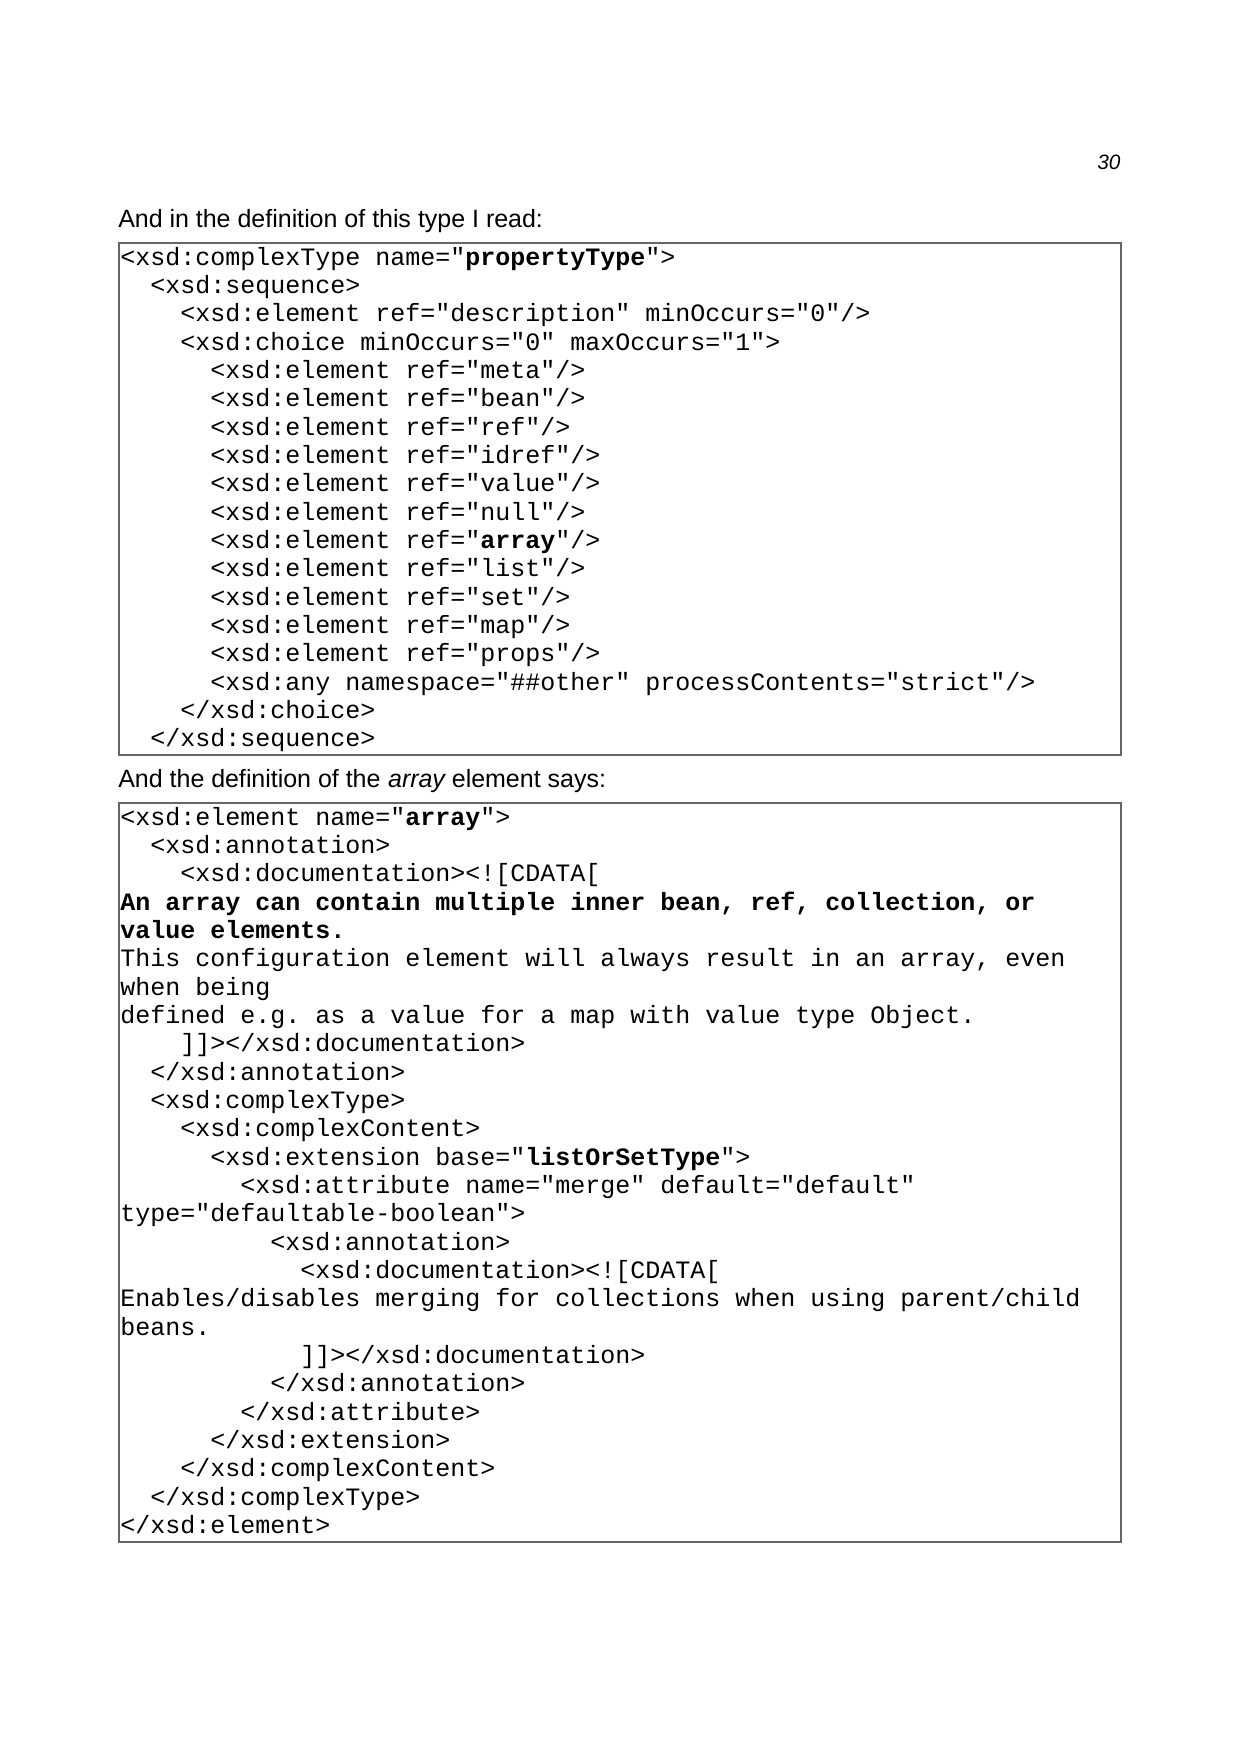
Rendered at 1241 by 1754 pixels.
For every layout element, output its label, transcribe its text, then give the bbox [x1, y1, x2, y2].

text <xsd:element ref="description" minOccurs="0"/> [120, 299, 1120, 327]
text </xsd:choice> [120, 695, 1120, 724]
text <xsd:annotation> [120, 1227, 1120, 1255]
text <xsd:sequence> [120, 270, 1120, 299]
text <xsd:documentation><![CDATA[ [120, 1255, 1120, 1284]
text ]]></xsd:documentation> [120, 1340, 1120, 1369]
text </xsd:sequence> [120, 724, 1120, 754]
text <xsd:choice minOccurs="0" maxOccurs="1"> [120, 327, 1120, 355]
text </xsd:annotation> [120, 1369, 1120, 1397]
text An array can contain multiple inner bean, ref, collection, or value elements. [120, 887, 1120, 944]
text <xsd:complexType name="propertyType"> [120, 244, 1120, 270]
text </xsd:complexType> [120, 1482, 1120, 1510]
text <xsd:element ref="set"/> [120, 582, 1120, 610]
text <xsd:element ref="bean"/> [120, 384, 1120, 412]
text <xsd:element ref="idref"/> [120, 440, 1120, 469]
text </xsd:annotation> [120, 1057, 1120, 1085]
text ]]></xsd:documentation> [120, 1029, 1120, 1057]
text And in the definition of this type I read: [118, 205, 1122, 233]
text <xsd:element ref="null"/> [120, 497, 1120, 525]
text </xsd:element> [120, 1510, 1120, 1541]
text <xsd:attribute name="merge" default="default" type="defaultable-boolean"> [120, 1170, 1120, 1227]
text <xsd:element ref="array"/> [120, 525, 1120, 554]
text <xsd:element ref="map"/> [120, 610, 1120, 639]
text <xsd:element name="array"> [120, 804, 1120, 830]
text <xsd:annotation> [120, 830, 1120, 859]
text <xsd:documentation><![CDATA[ [120, 859, 1120, 887]
text <xsd:any namespace="##other" processContents="strict"/> [120, 667, 1120, 695]
text defined e.g. as a value for a map with value type Object. [120, 1000, 1120, 1029]
text </xsd:extension> [120, 1425, 1120, 1454]
text <xsd:element ref="meta"/> [120, 355, 1120, 384]
text <xsd:element ref="list"/> [120, 554, 1120, 582]
text </xsd:attribute> [120, 1397, 1120, 1425]
text <xsd:element ref="props"/> [120, 639, 1120, 667]
text <xsd:extension base="listOrSetType"> [120, 1142, 1120, 1170]
text Enables/disables merging for collections when using parent/child beans. [120, 1284, 1120, 1340]
text This configuration element will always result in an array, even when being [120, 944, 1120, 1000]
text <xsd:complexContent> [120, 1114, 1120, 1142]
text <xsd:element ref="ref"/> [120, 412, 1120, 440]
text And the definition of the array element says: [118, 765, 1122, 793]
text <xsd:complexType> [120, 1085, 1120, 1114]
text </xsd:complexContent> [120, 1454, 1120, 1482]
text <xsd:element ref="value"/> [120, 469, 1120, 497]
